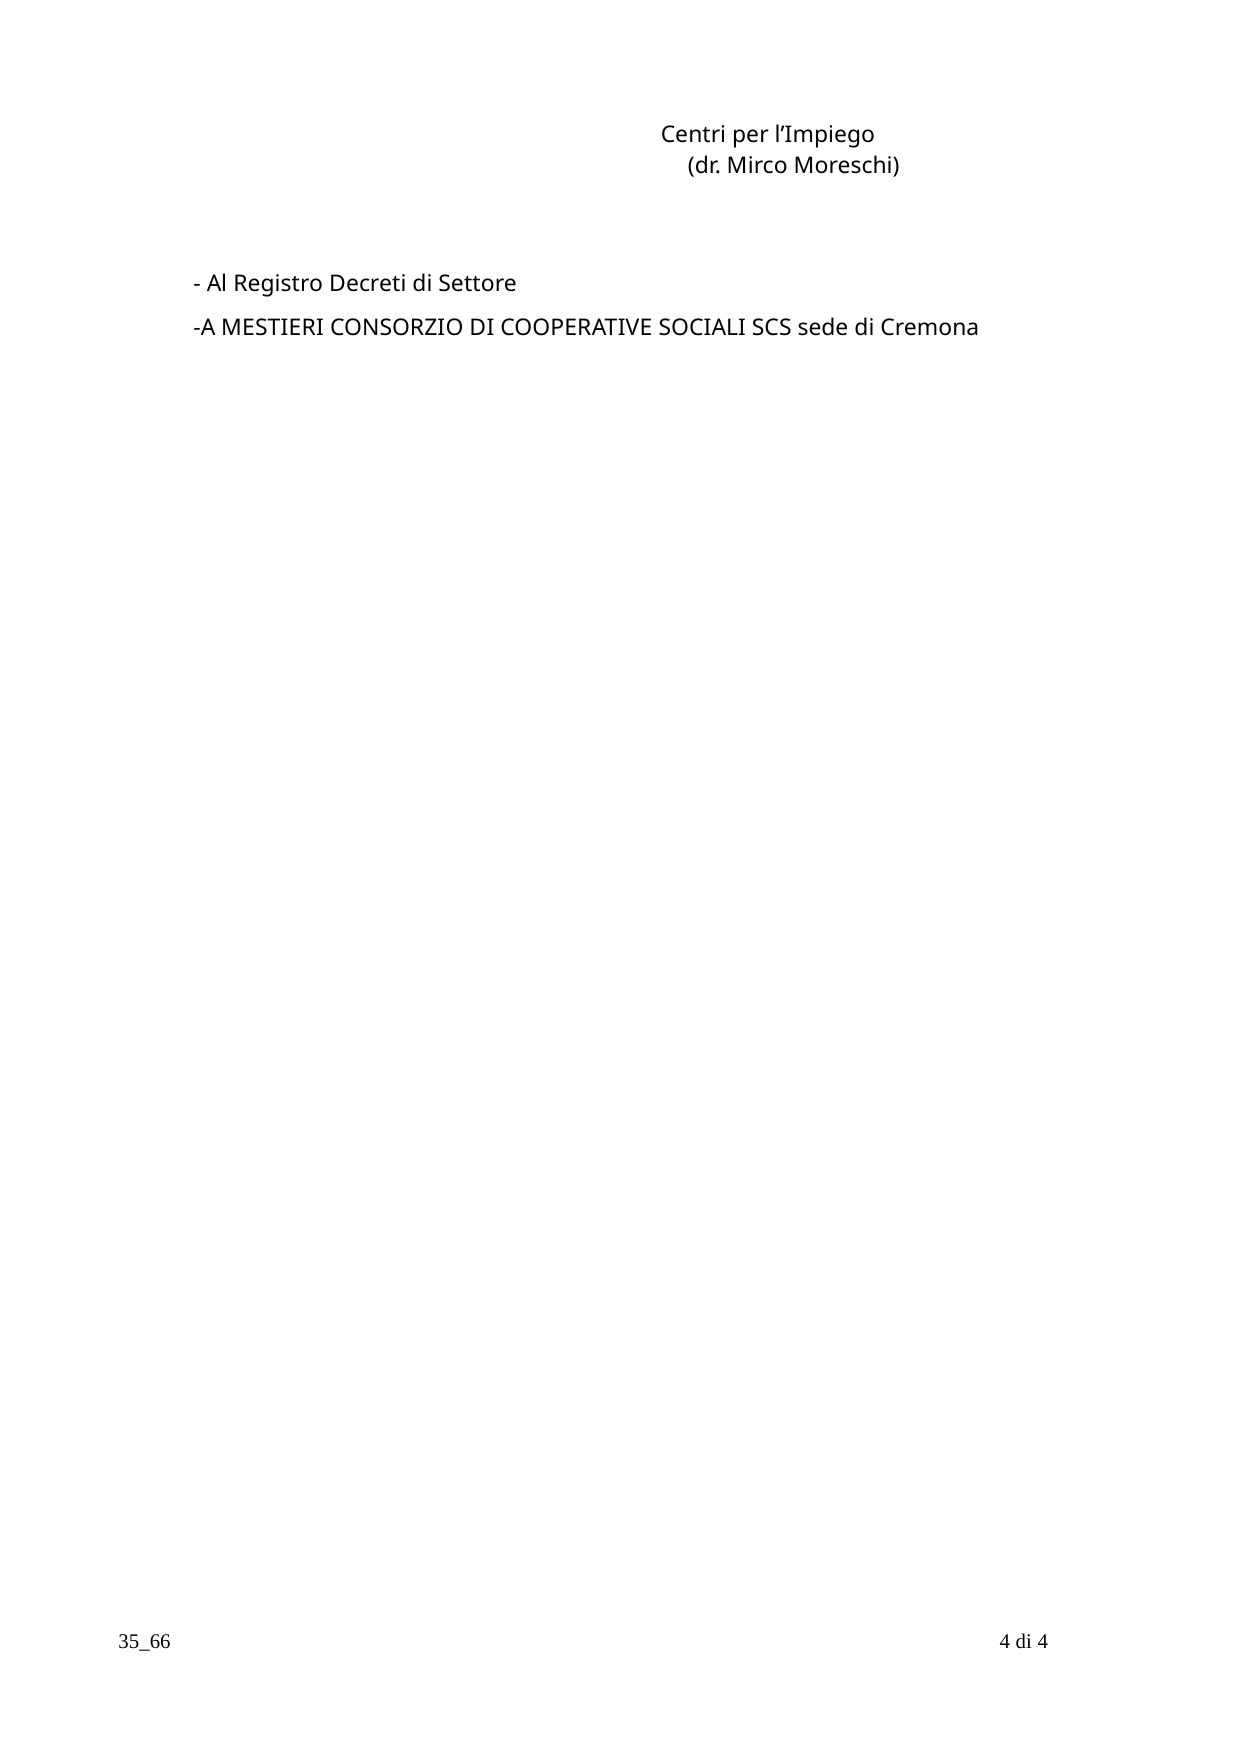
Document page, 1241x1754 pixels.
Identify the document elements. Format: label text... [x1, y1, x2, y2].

text -A MESTIERI CONSORZIO DI COOPERATIVE SOCIALI SCS sede di Cremona [118, 311, 1122, 342]
text (dr. Mirco Moreschi) [118, 149, 1122, 180]
text Centri per l’Impiego [118, 118, 1122, 149]
text - Al Registro Decreti di Settore [118, 267, 1122, 298]
